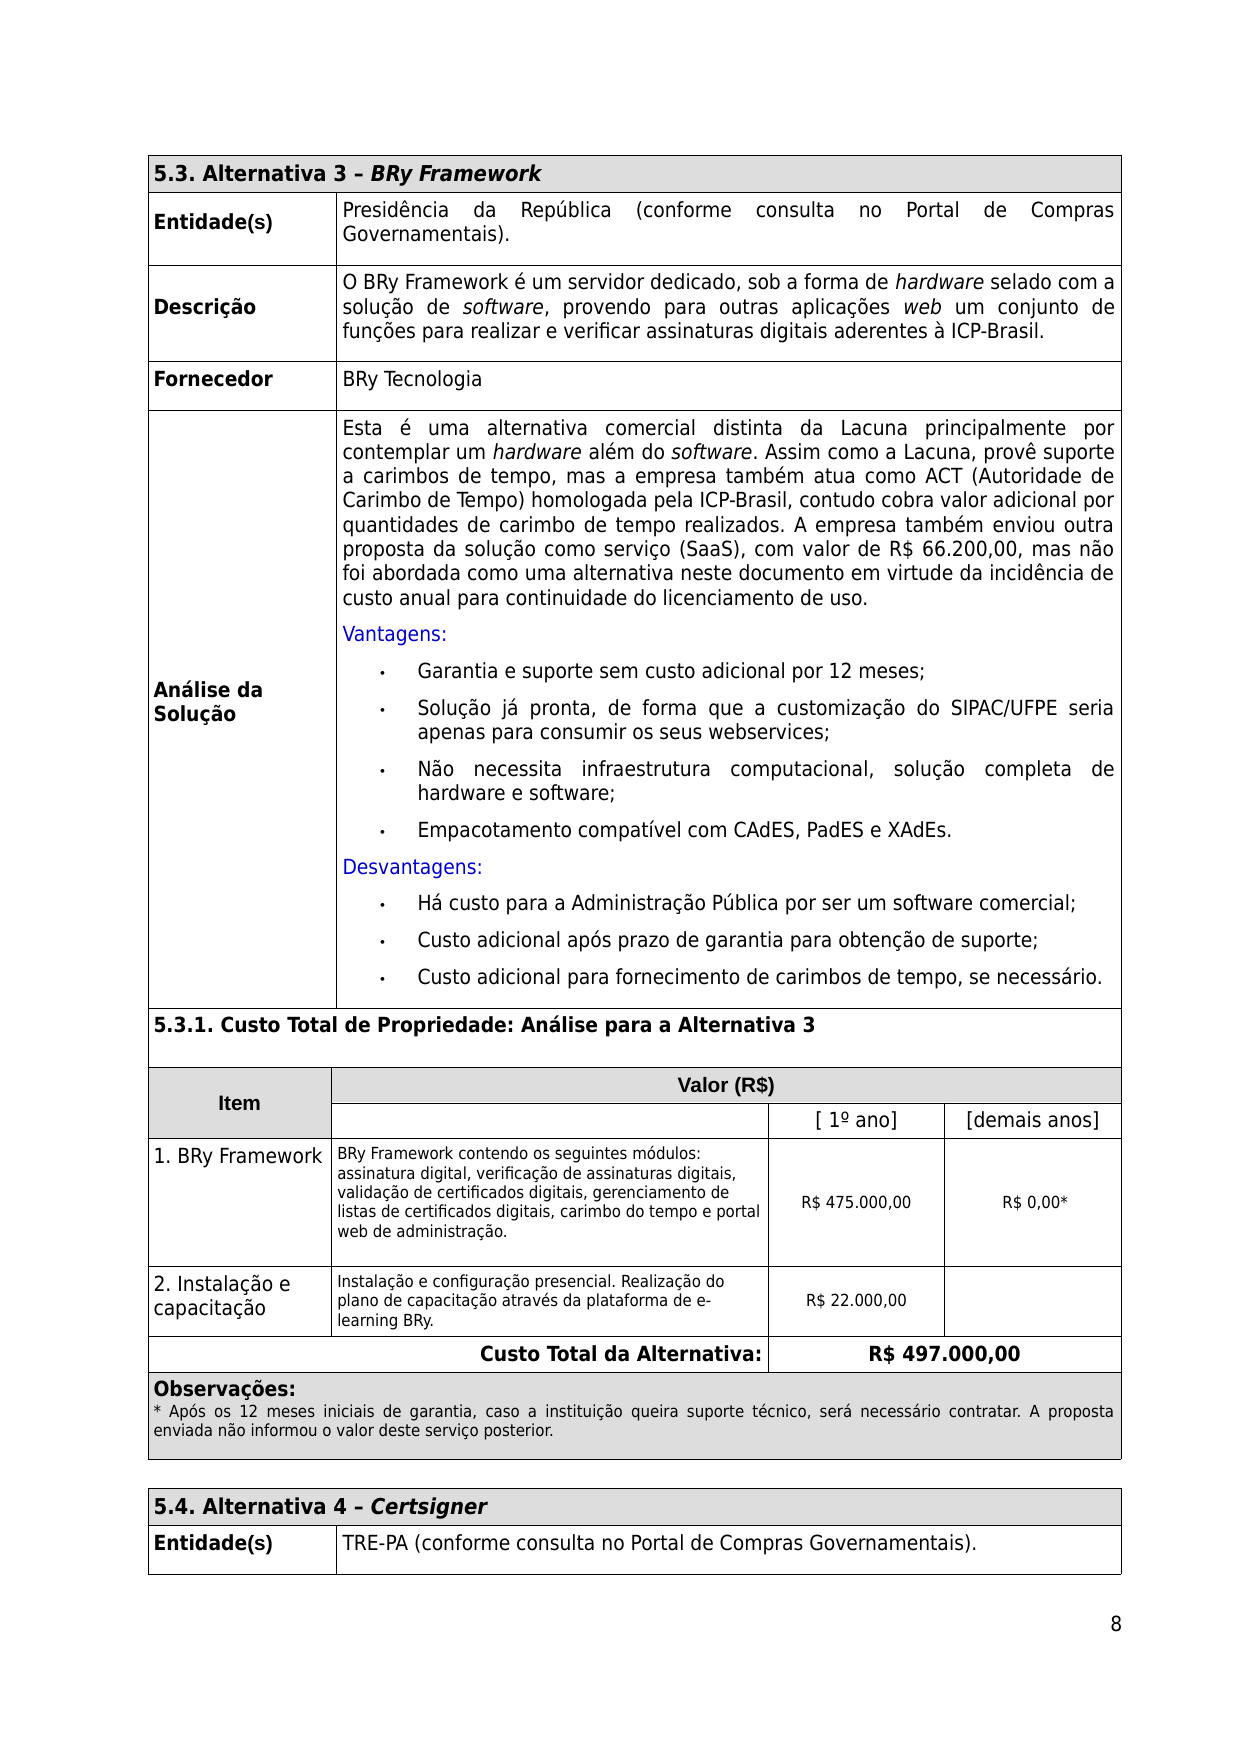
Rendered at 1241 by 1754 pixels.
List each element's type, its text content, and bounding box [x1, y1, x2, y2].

table_cell [demais anos] [945, 1104, 1121, 1138]
table_cell TRE-PA (conforme consulta no Portal de Compras Governamentais). [337, 1526, 1121, 1574]
table_cell R$ 497.000,00 [769, 1337, 1121, 1372]
table_cell Instalação e configuração presencial. Realização do plano de capacitação através da plataforma de e- learning BRy. [332, 1267, 768, 1336]
table_cell Descrição [149, 266, 336, 361]
table_cell Fornecedor [149, 362, 336, 410]
table_cell R$ 22.000,00 [769, 1267, 944, 1336]
table_cell Custo Total de Propriedade: Análise para a Alternativa 3 [149, 1009, 1121, 1067]
table_cell 2. Instalação e capacitação [149, 1267, 331, 1336]
table_cell R$ 475.000,00 [769, 1139, 944, 1266]
table_cell [ 1º ano] [769, 1104, 944, 1138]
table_header Alternativa 4 – Certsigner [149, 1489, 1121, 1525]
table_cell [945, 1267, 1121, 1336]
table_cell R$ 0,00* [945, 1139, 1121, 1266]
table_cell Custo Total da Alternativa: [149, 1337, 768, 1372]
table_cell 1. BRy Framework [149, 1139, 331, 1266]
table_cell BRy Framework contendo os seguintes módulos: assinatura digital, verificação de assinaturas digitais, validação de certificados digitais, gerenciamento de listas de certificados digitais, carimbo do tempo e portal web de administração. [332, 1139, 768, 1266]
table_cell Análise da Solução [149, 411, 336, 1007]
table_cell Valor (R$) [332, 1068, 1121, 1102]
table_cell [332, 1104, 768, 1138]
table_cell Observações: * Após os 12 meses iniciais de garantia, caso a instituição queira suporte técnico, será necessário contratar. A proposta enviada não informou o valor deste serviço posterior. [149, 1373, 1121, 1459]
table_cell Esta é uma alternativa comercial distinta da Lacuna principalmente por contemplar um hardware além do software. Assim como a Lacuna, provê suporte a carimbos de tempo, mas a empresa também atua como ACT (Autoridade de Carimbo de Tempo) homologada pela ICP-Brasil, contudo cobra valor adicional por quantidades de carimbo de tempo realizados. A empresa também enviou outra proposta da solução como serviço (SaaS), com valor de R$ 66.200,00, mas não foi abordada como uma alternativa neste documento em virtude da incidência de custo anual para continuidade do licenciamento de uso. Vantagens: Garantia e suporte sem custo adicional por 12 meses; Solução já pronta, de forma que a customização do SIPAC/UFPE seria apenas para consumir os seus webservices; Não necessita infraestrutura computacional, solução completa de hardware e software; Empacotamento compatível com CAdES, PadES e XAdEs. Desvantagens: Há custo para a Administração Pública por ser um software comercial; Custo adicional após prazo de garantia para obtenção de suporte; Custo adicional para fornecimento de carimbos de tempo, se necessário. [337, 411, 1121, 1007]
table_cell Presidência da República (conforme consulta no Portal de Compras Governamentais). [337, 193, 1121, 264]
table_cell O BRy Framework é um servidor dedicado, sob a forma de hardware selado com a solução de software, provendo para outras aplicações web um conjunto de funções para realizar e verificar assinaturas digitais aderentes à ICP-Brasil. [337, 266, 1121, 361]
table_header Alternativa 3 – BRy Framework [149, 156, 1121, 192]
table_cell BRy Tecnologia [337, 362, 1121, 410]
table_cell Entidade(s) [149, 1526, 336, 1574]
table_cell Entidade(s) [149, 193, 336, 264]
table_cell Item [149, 1068, 331, 1138]
